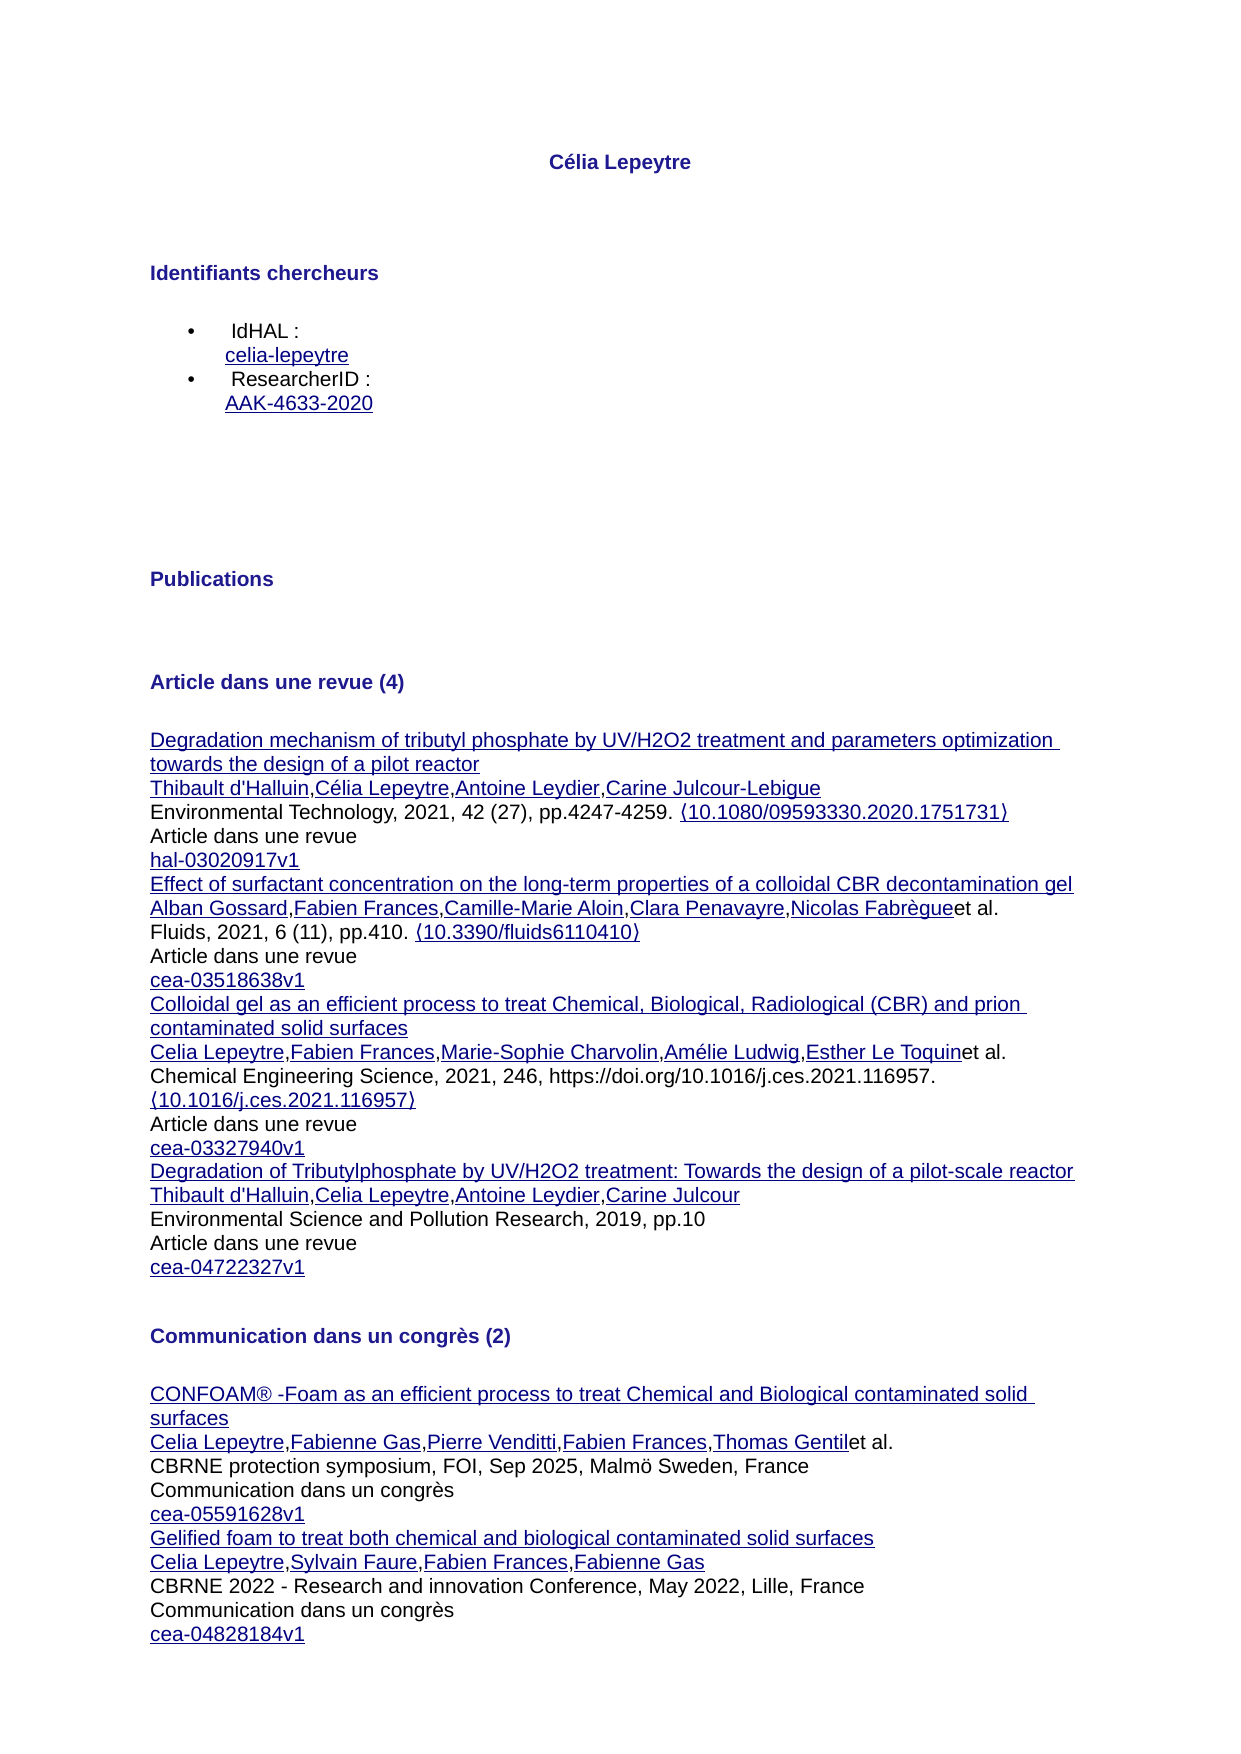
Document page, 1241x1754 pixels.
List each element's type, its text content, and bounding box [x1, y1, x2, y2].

table_cell Gelified foam to treat both chemical and biological contaminated solid surfaces Celia Lepeytre,Sylvain Faure,Fabien Frances,Fabienne Gas CBRNE 2022 - Research and innovation Conference, May 2022, Lille, France Communication dans un congrès cea-04828184v1 [150, 1526, 1090, 1646]
subtitle Communication dans un congrès (2) [150, 1324, 1090, 1348]
table_cell Colloidal gel as an efficient process to treat Chemical, Biological, Radiological (CBR) and prion contaminated solid surfaces Celia Lepeytre,Fabien Frances,Marie-Sophie Charvolin,Amélie Ludwig,Esther Le Toquinet al. Chemical Engineering Science, 2021, 246, https://doi.org/10.1016/j.ces.2021.116957. ⟨10.1016/j.ces.2021.116957⟩ Article dans une revue cea-03327940v1 [150, 992, 1090, 1159]
subtitle Article dans une revue (4) [150, 670, 1090, 694]
table_header CONFOAM® -Foam as an efficient process to treat Chemical and Biological contaminated solid surfaces Celia Lepeytre,Fabienne Gas,Pierre Venditti,Fabien Frances,Thomas Gentilet al. CBRNE protection symposium, FOI, Sep 2025, Malmö Sweden, France Communication dans un congrès cea-05591628v1 [150, 1382, 1090, 1526]
subtitle Célia Lepeytre [150, 150, 1090, 174]
table_cell Effect of surfactant concentration on the long-term properties of a colloidal CBR decontamination gel Alban Gossard,Fabien Frances,Camille-Marie Aloin,Clara Penavayre,Nicolas Fabrègueet al. Fluids, 2021, 6 (11), pp.410. ⟨10.3390/fluids6110410⟩ Article dans une revue cea-03518638v1 [150, 872, 1090, 992]
subtitle Identifiants chercheurs [150, 260, 1090, 284]
table_cell Degradation of Tributylphosphate by UV/H2O2 treatment: Towards the design of a pilot-scale reactor Thibault d'Halluin,Celia Lepeytre,Antoine Leydier,Carine Julcour Environmental Science and Pollution Research, 2019, pp.10 Article dans une revue cea-04722327v1 [150, 1159, 1090, 1279]
list IdHAL : [187, 319, 1090, 343]
subtitle Publications [150, 567, 1090, 591]
list AAK-4633-2020 [187, 391, 1090, 414]
table_header Degradation mechanism of tributyl phosphate by UV/H2O2 treatment and parameters optimization towards the design of a pilot reactor Thibault d'Halluin,Célia Lepeytre,Antoine Leydier,Carine Julcour-Lebigue Environmental Technology, 2021, 42 (27), pp.4247-4259. ⟨10.1080/09593330.2020.1751731⟩ Article dans une revue hal-03020917v1 [150, 728, 1090, 872]
list celia-lepeytre [187, 343, 1090, 367]
list ResearcherID : [187, 367, 1090, 391]
